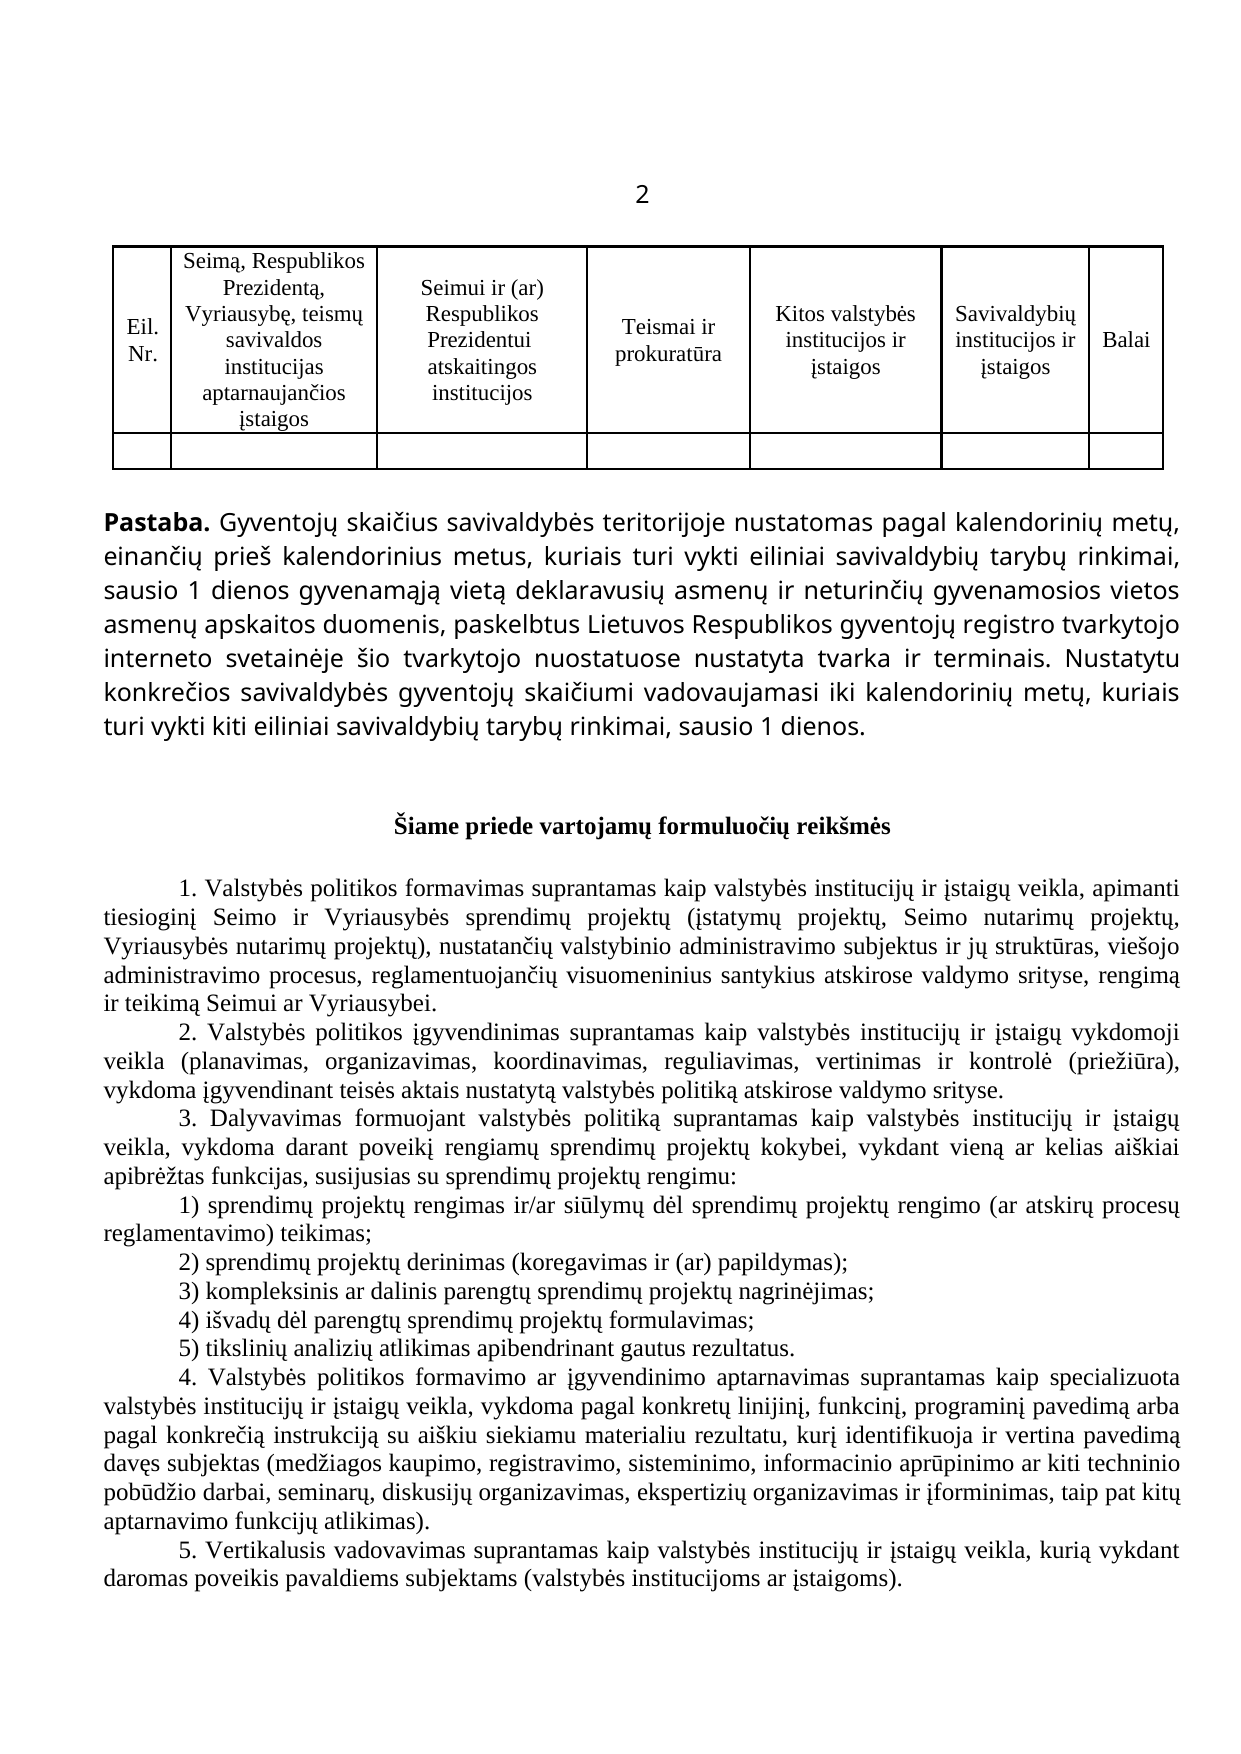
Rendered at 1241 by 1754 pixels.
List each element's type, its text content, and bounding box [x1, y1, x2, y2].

table_cell [378, 434, 586, 468]
table_header Seimui ir (ar) Respublikos Prezidentui atskaitingos institucijos [378, 248, 586, 432]
table_header Eil. Nr. [114, 248, 170, 432]
text 1. Valstybės politikos formavimas suprantamas kaip valstybės institucijų ir įstaigų veikla, apimanti tiesioginį Seimo ir Vyriausybės sprendimų projektų (įstatymų projektų, Seimo nutarimų projektų, Vyriausybės nutarimų projektų), nustatančių valstybinio administravimo subjektus ir jų struktūras, viešojo administravimo procesus, reglamentuojančių visuomeninius santykius atskirose valdymo srityse, rengimą ir teikimą Seimui ar Vyriausybei. [103, 873, 1181, 1017]
table_header Balai [1090, 248, 1162, 432]
table_cell [114, 434, 170, 468]
table_header Kitos valstybės institucijos ir įstaigos [751, 248, 940, 432]
text 2) sprendimų projektų derinimas (koregavimas ir (ar) papildymas); [103, 1247, 1181, 1276]
text 4) išvadų dėl parengtų sprendimų projektų formulavimas; [103, 1305, 1181, 1333]
table_cell [172, 434, 376, 468]
text 5) tikslinių analizių atlikimas apibendrinant gautus rezultatus. [103, 1333, 1181, 1362]
text 1) sprendimų projektų rengimas ir/ar siūlymų dėl sprendimų projektų rengimo (ar atskirų procesų reglamentavimo) teikimas; [103, 1190, 1181, 1247]
text 3) kompleksinis ar dalinis parengtų sprendimų projektų nagrinėjimas; [103, 1276, 1181, 1305]
table_header Seimą, Respublikos Prezidentą, Vyriausybę, teismų savivaldos institucijas aptarnaujančios įstaigos [172, 248, 376, 432]
table_header Savivaldybių institucijos ir įstaigos [943, 248, 1088, 432]
table_cell [943, 434, 1088, 468]
text 5. Vertikalusis vadovavimas suprantamas kaip valstybės institucijų ir įstaigų veikla, kurią vykdant daromas poveikis pavaldiems subjektams (valstybės institucijoms ar įstaigoms). [103, 1535, 1181, 1592]
text Pastaba. Gyventojų skaičius savivaldybės teritorijoje nustatomas pagal kalendorinių metų, einančių prieš kalendorinius metus, kuriais turi vykti eiliniai savivaldybių tarybų rinkimai, sausio 1 dienos gyvenamąją vietą deklaravusių asmenų ir neturinčių gyvenamosios vietos asmenų apskaitos duomenis, paskelbtus Lietuvos Respublikos gyventojų registro tvarkytojo interneto svetainėje šio tvarkytojo nuostatuose nustatyta tvarka ir terminais. Nustatytu konkrečios savivaldybės gyventojų skaičiumi vadovaujamasi iki kalendorinių metų, kuriais turi vykti kiti eiliniai savivaldybių tarybų rinkimai, sausio 1 dienos. [103, 504, 1181, 743]
text Šiame priede vartojamų formuluočių reikšmės [103, 811, 1181, 839]
text 2. Valstybės politikos įgyvendinimas suprantamas kaip valstybės institucijų ir įstaigų vykdomoji veikla (planavimas, organizavimas, koordinavimas, reguliavimas, vertinimas ir kontrolė (priežiūra), vykdoma įgyvendinant teisės aktais nustatytą valstybės politiką atskirose valdymo srityse. [103, 1017, 1181, 1103]
text 4. Valstybės politikos formavimo ar įgyvendinimo aptarnavimas suprantamas kaip specializuota valstybės institucijų ir įstaigų veikla, vykdoma pagal konkretų linijinį, funkcinį, programinį pavedimą arba pagal konkrečią instrukciją su aiškiu siekiamu materialiu rezultatu, kurį identifikuoja ir vertina pavedimą davęs subjektas (medžiagos kaupimo, registravimo, sisteminimo, informacinio aprūpinimo ar kiti techninio pobūdžio darbai, seminarų, diskusijų organizavimas, ekspertizių organizavimas ir įforminimas, taip pat kitų aptarnavimo funkcijų atlikimas). [103, 1362, 1181, 1535]
table_header Teismai ir prokuratūra [588, 248, 749, 432]
table_cell [588, 434, 749, 468]
text 3. Dalyvavimas formuojant valstybės politiką suprantamas kaip valstybės institucijų ir įstaigų veikla, vykdoma darant poveikį rengiamų sprendimų projektų kokybei, vykdant vieną ar kelias aiškiai apibrėžtas funkcijas, susijusias su sprendimų projektų rengimu: [103, 1103, 1181, 1190]
table_cell [751, 434, 940, 468]
table_cell [1090, 434, 1162, 468]
